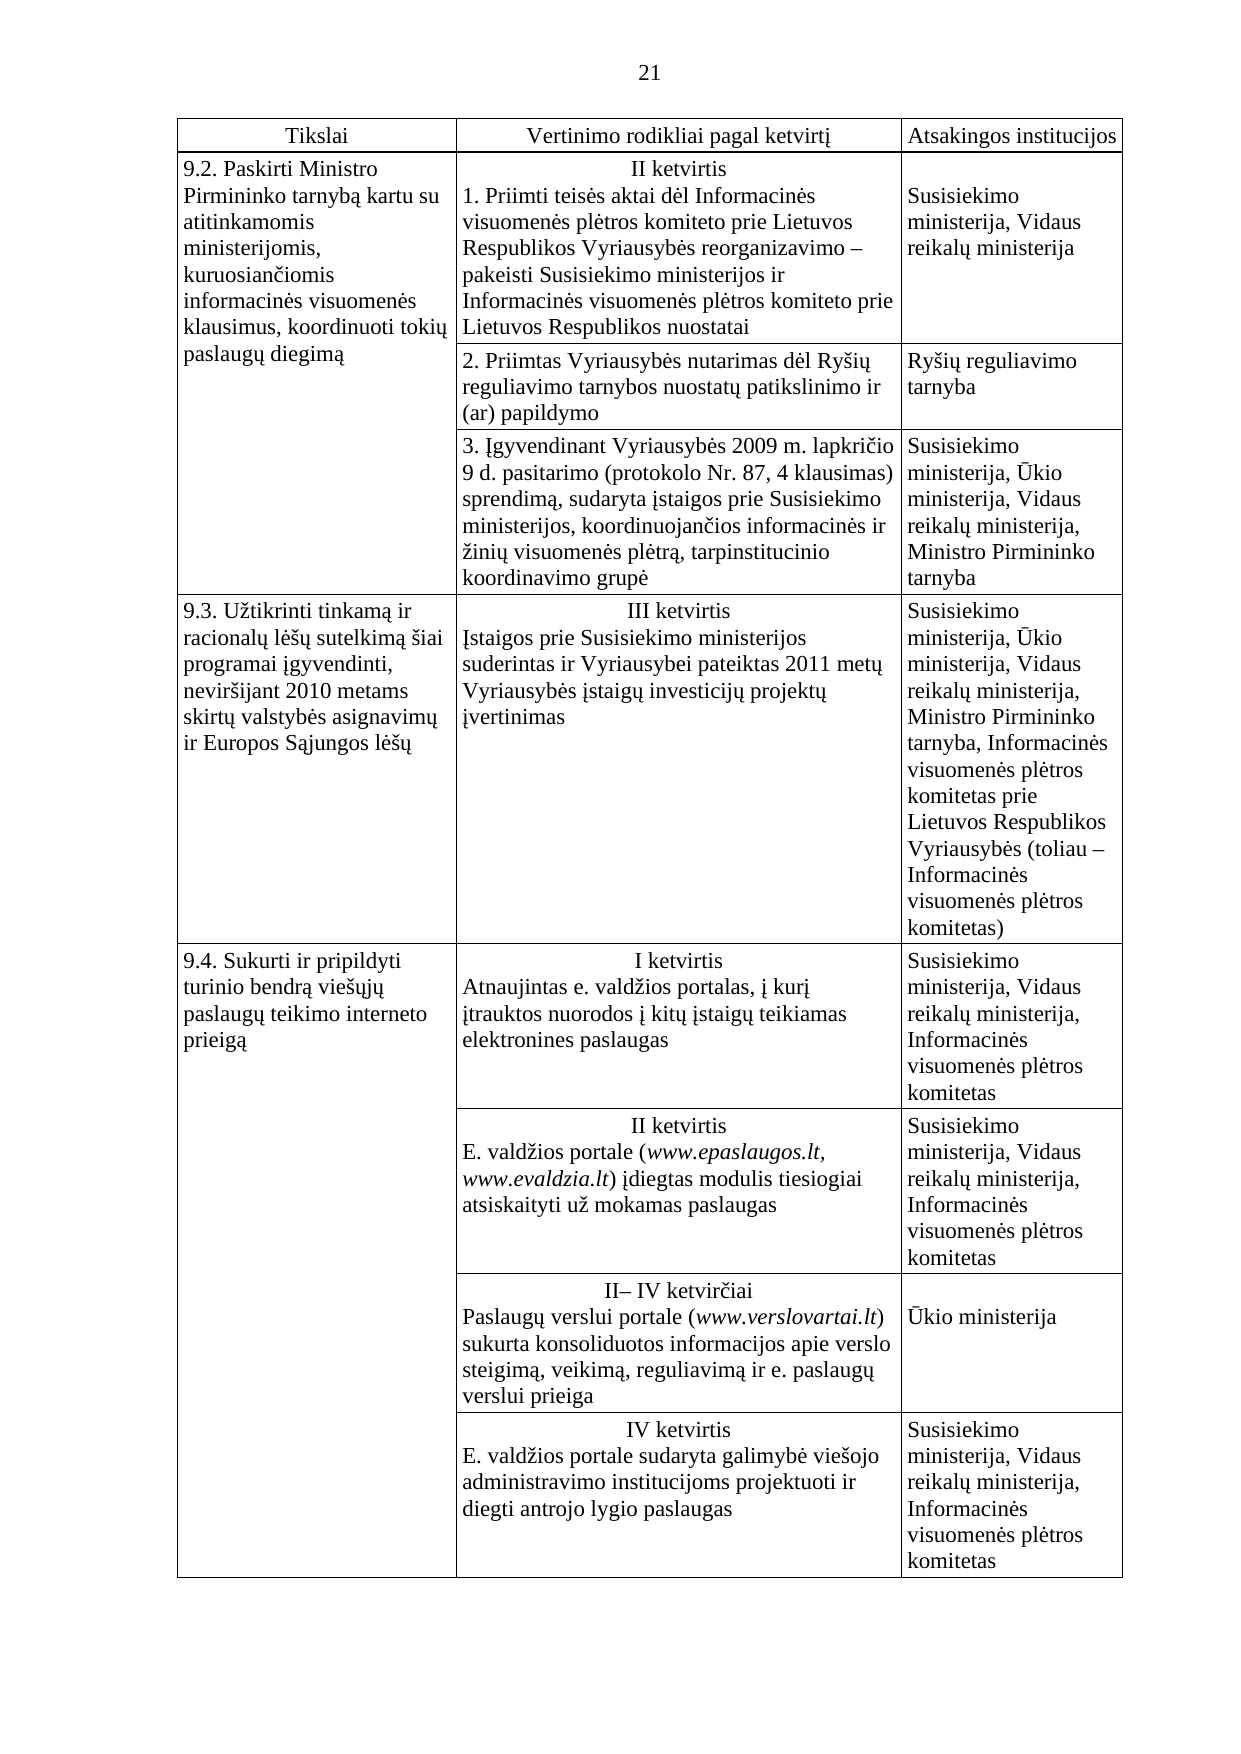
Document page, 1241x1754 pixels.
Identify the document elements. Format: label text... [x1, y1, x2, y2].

table_cell 3. Įgyvendinant Vyriausybės 2009 m. lapkričio 9 d. pasitarimo (protokolo Nr. 87, 4 klausimas) sprendimą, sudaryta įstaigos prie Susisiekimo ministerijos, koordinuojančios informacinės ir žinių visuomenės plėtrą, tarpinstitucinio koordinavimo grupė [457, 430, 901, 594]
table_cell II– IV ketvirčiai Paslaugų verslui portale (www.verslovartai.lt) sukurta konsoliduotos informacijos apie verslo steigimą, veikimą, reguliavimą ir e. paslaugų verslui prieiga [457, 1274, 901, 1412]
table_cell II ketvirtis E. valdžios portale (www.epaslaugos.lt, www.evaldzia.lt) įdiegtas modulis tiesiogiai atsiskaityti už mokamas paslaugas [457, 1109, 901, 1273]
table_header Vertinimo rodikliai pagal ketvirtį [457, 119, 901, 151]
table_cell IV ketvirtis E. valdžios portale sudaryta galimybė viešojo administravimo institucijoms projektuoti ir diegti antrojo lygio paslaugas [457, 1413, 901, 1577]
table_header Atsakingos institucijos [902, 119, 1122, 151]
table_cell II ketvirtis 1. Priimti teisės aktai dėl Informacinės visuomenės plėtros komiteto prie Lietuvos Respublikos Vyriausybės reorganizavimo – pakeisti Susisiekimo ministerijos ir Informacinės visuomenės plėtros komiteto prie Lietuvos Respublikos nuostatai [457, 153, 901, 343]
table_cell Susisiekimo ministerija, Vidaus reikalų ministerija, Informacinės visuomenės plėtros komitetas [902, 944, 1122, 1108]
table_cell 2. Priimtas Vyriausybės nutarimas dėl Ryšių reguliavimo tarnybos nuostatų patikslinimo ir (ar) papildymo [457, 344, 901, 429]
table_header Tikslai [178, 119, 456, 151]
table_cell 9.2. Paskirti Ministro Pirmininko tarnybą kartu su atitinkamomis ministerijomis, kuruosiančiomis informacinės visuomenės klausimus, koordinuoti tokių paslaugų diegimą [178, 153, 456, 594]
table_cell Susisiekimo ministerija, Vidaus reikalų ministerija [902, 153, 1122, 343]
table_cell I ketvirtis Atnaujintas e. valdžios portalas, į kurį įtrauktos nuorodos į kitų įstaigų teikiamas elektronines paslaugas [457, 944, 901, 1108]
table_cell Susisiekimo ministerija, Vidaus reikalų ministerija, Informacinės visuomenės plėtros komitetas [902, 1413, 1122, 1577]
table_cell 9.3. Užtikrinti tinkamą ir racionalų lėšų sutelkimą šiai programai įgyvendinti, neviršijant 2010 metams skirtų valstybės asignavimų ir Europos Sąjungos lėšų [178, 595, 456, 943]
table_cell 9.4. Sukurti ir pripildyti turinio bendrą viešųjų paslaugų teikimo interneto prieigą [178, 944, 456, 1577]
table_cell Ryšių reguliavimo tarnyba [902, 344, 1122, 429]
table_cell III ketvirtis Įstaigos prie Susisiekimo ministerijos suderintas ir Vyriausybei pateiktas 2011 metų Vyriausybės įstaigų investicijų projektų įvertinimas [457, 595, 901, 943]
table_cell Ūkio ministerija [902, 1274, 1122, 1412]
table_cell Susisiekimo ministerija, Vidaus reikalų ministerija, Informacinės visuomenės plėtros komitetas [902, 1109, 1122, 1273]
table_cell Susisiekimo ministerija, Ūkio ministerija, Vidaus reikalų ministerija, Ministro Pirmininko tarnyba [902, 430, 1122, 594]
table_cell Susisiekimo ministerija, Ūkio ministerija, Vidaus reikalų ministerija, Ministro Pirmininko tarnyba, Informacinės visuomenės plėtros komitetas prie Lietuvos Respublikos Vyriausybės (toliau – Informacinės visuomenės plėtros komitetas) [902, 595, 1122, 943]
